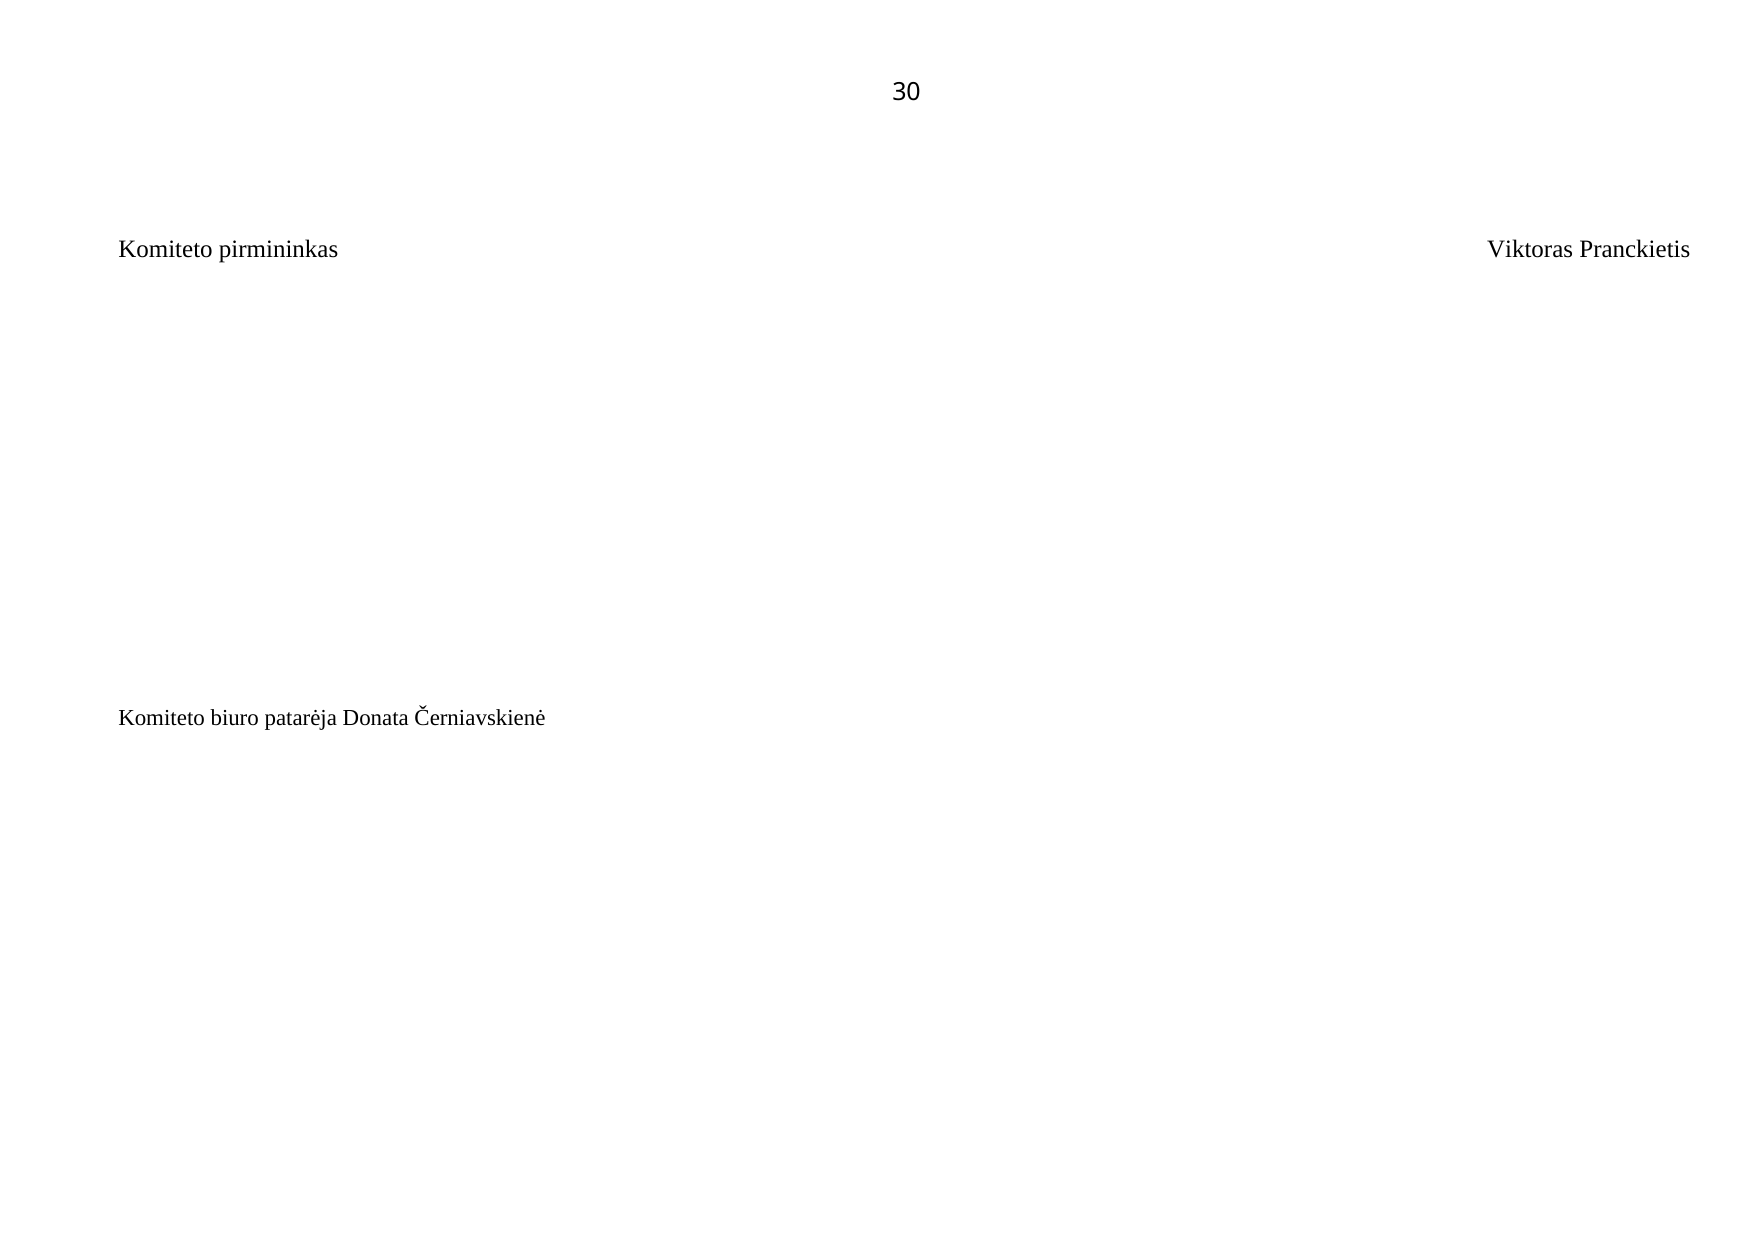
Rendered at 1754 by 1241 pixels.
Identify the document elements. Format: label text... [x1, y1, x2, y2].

text Komiteto biuro patarėja Donata Černiavskienė [118, 704, 1695, 731]
text Komiteto pirmininkas Viktoras Pranckietis [118, 234, 1695, 263]
